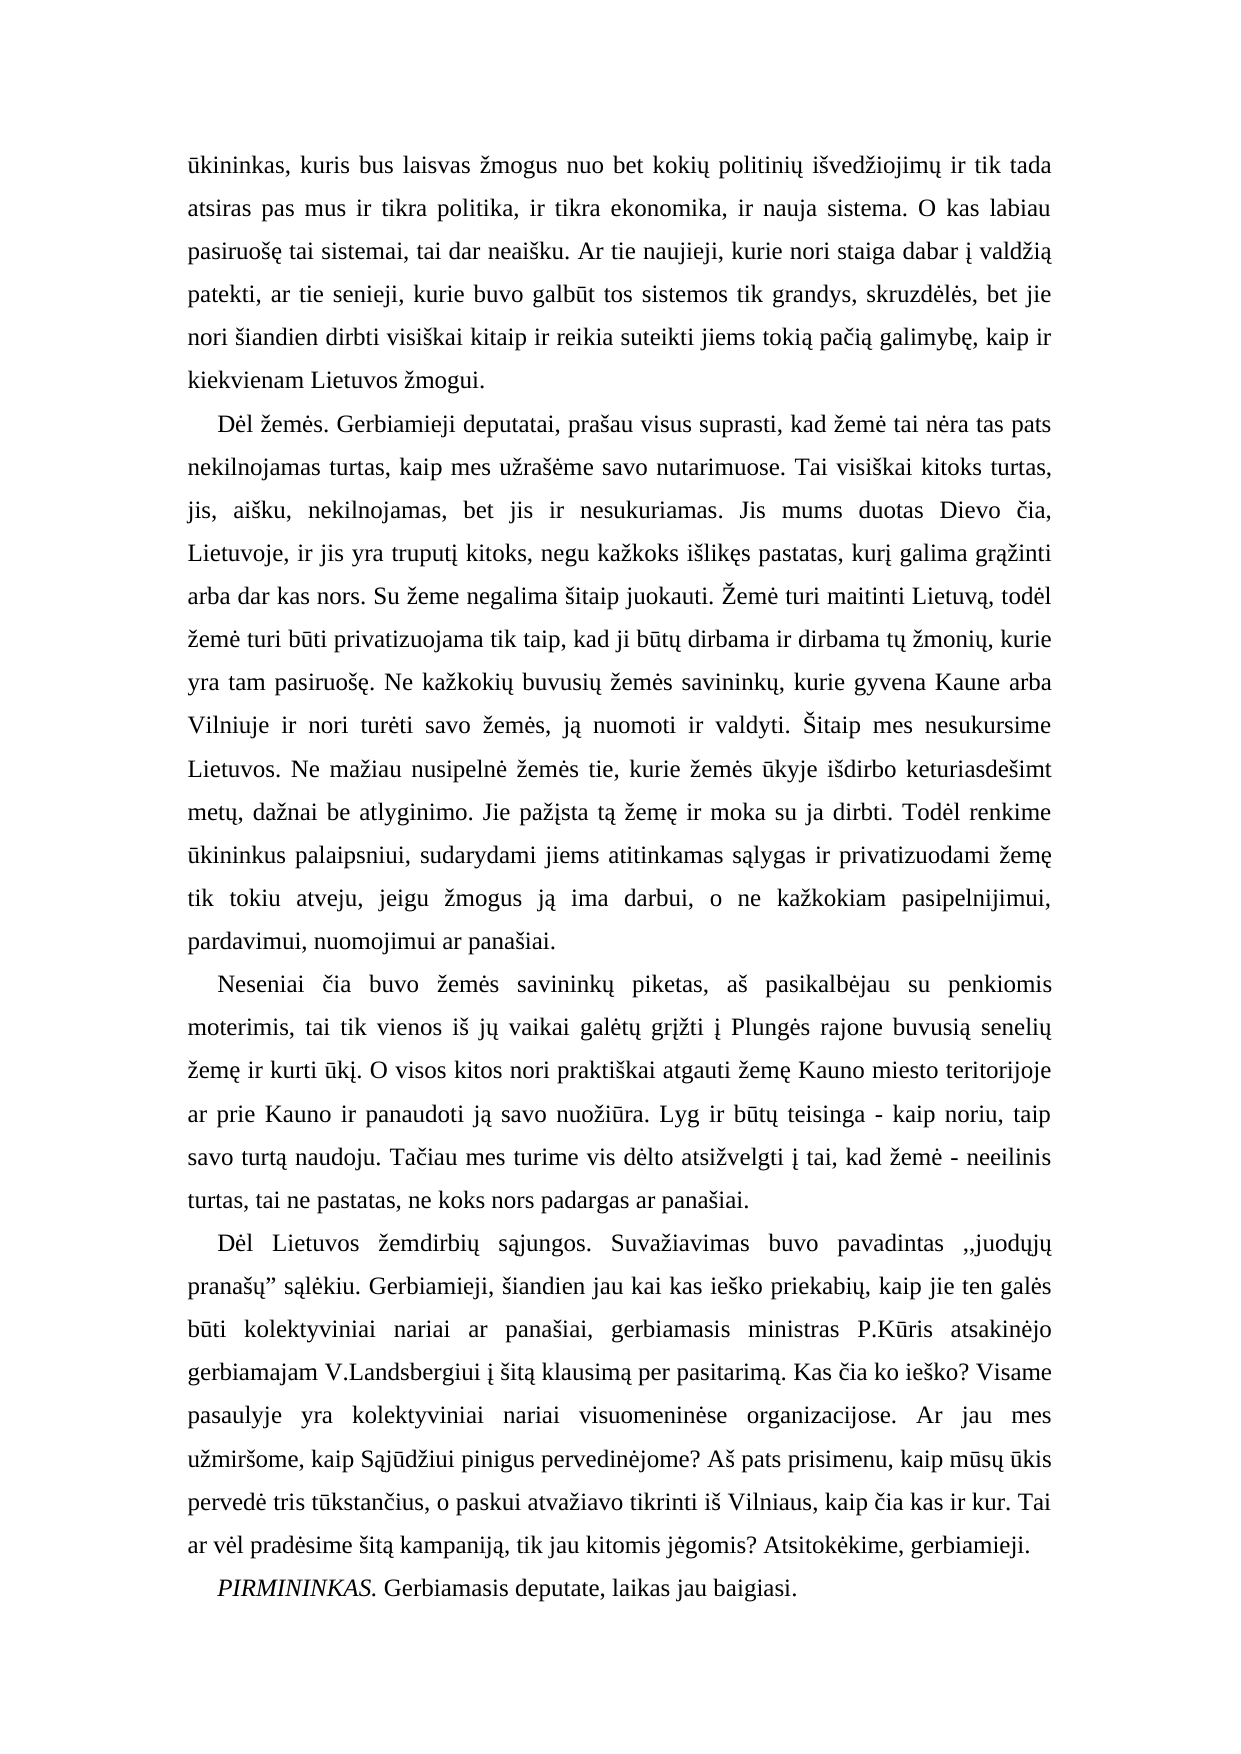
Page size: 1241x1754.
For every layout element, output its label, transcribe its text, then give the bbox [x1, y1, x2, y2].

text Dėl Lietuvos žemdirbių sąjungos. Suvažiavimas buvo pavadintas ,,juodųjų pranašų” sąlėkiu. Gerbiamieji, šiandien jau kai kas ieško priekabių, kaip jie ten galės būti kolektyviniai nariai ar panašiai, gerbiamasis ministras P.Kūris atsakinėjo gerbiamajam V.Landsbergiui į šitą klausimą per pasitarimą. Kas čia ko ieško? Visame pasaulyje yra kolektyviniai nariai visuomeninėse organizacijose. Ar jau mes užmiršome, kaip Sąjūdžiui pinigus pervedinėjome? Aš pats prisimenu, kaip mūsų ūkis pervedė tris tūkstančius, o paskui atvažiavo tikrinti iš Vilniaus, kaip čia kas ir kur. Tai ar vėl pradėsime šitą kampaniją, tik jau kitomis jėgomis? Atsitokėkime, gerbiamieji. [187, 1228, 1053, 1559]
text Neseniai čia buvo žemės savininkų piketas, aš pasikalbėjau su penkiomis moterimis, tai tik vienos iš jų vaikai galėtų grįžti į Plungės rajone buvusią senelių žemę ir kurti ūkį. O visos kitos nori praktiškai atgauti žemę Kauno miesto teritorijoje ar prie Kauno ir panaudoti ją savo nuožiūra. Lyg ir būtų teisinga - kaip noriu, taip savo turtą naudoju. Tačiau mes turime vis dėlto atsižvelgti į tai, kad žemė - neeilinis turtas, tai ne pastatas, ne koks nors padargas ar panašiai. [187, 969, 1053, 1214]
text PIRMININKAS. Gerbiamasis deputate, laikas jau baigiasi. [187, 1573, 1053, 1602]
text ūkininkas, kuris bus laisvas žmogus nuo bet kokių politinių išvedžiojimų ir tik tada atsiras pas mus ir tikra politika, ir tikra ekonomika, ir nauja sistema. O kas labiau pasiruošę tai sistemai, tai dar neaišku. Ar tie naujieji, kurie nori staiga dabar į valdžią patekti, ar tie senieji, kurie buvo galbūt tos sistemos tik grandys, skruzdėlės, bet jie nori šiandien dirbti visiškai kitaip ir reikia suteikti jiems tokią pačią galimybę, kaip ir kiekvienam Lietuvos žmogui. [187, 150, 1053, 394]
text Dėl žemės. Gerbiamieji deputatai, prašau visus suprasti, kad žemė tai nėra tas pats nekilnojamas turtas, kaip mes užrašėme savo nutarimuose. Tai visiškai kitoks turtas, jis, aišku, nekilnojamas, bet jis ir nesukuriamas. Jis mums duotas Dievo čia, Lietuvoje, ir jis yra truputį kitoks, negu kažkoks išlikęs pastatas, kurį galima grąžinti arba dar kas nors. Su žeme negalima šitaip juokauti. Žemė turi maitinti Lietuvą, todėl žemė turi būti privatizuojama tik taip, kad ji būtų dirbama ir dirbama tų žmonių, kurie yra tam pasiruošę. Ne kažkokių buvusių žemės savininkų, kurie gyvena Kaune arba Vilniuje ir nori turėti savo žemės, ją nuomoti ir valdyti. Šitaip mes nesukursime Lietuvos. Ne mažiau nusipelnė žemės tie, kurie žemės ūkyje išdirbo keturiasdešimt metų, dažnai be atlyginimo. Jie pažįsta tą žemę ir moka su ja dirbti. Todėl renkime ūkininkus palaipsniui, sudarydami jiems atitinkamas sąlygas ir privatizuodami žemę tik tokiu atveju, jeigu žmogus ją ima darbui, o ne kažkokiam pasipelnijimui, pardavimui, nuomojimui ar panašiai. [187, 409, 1053, 955]
